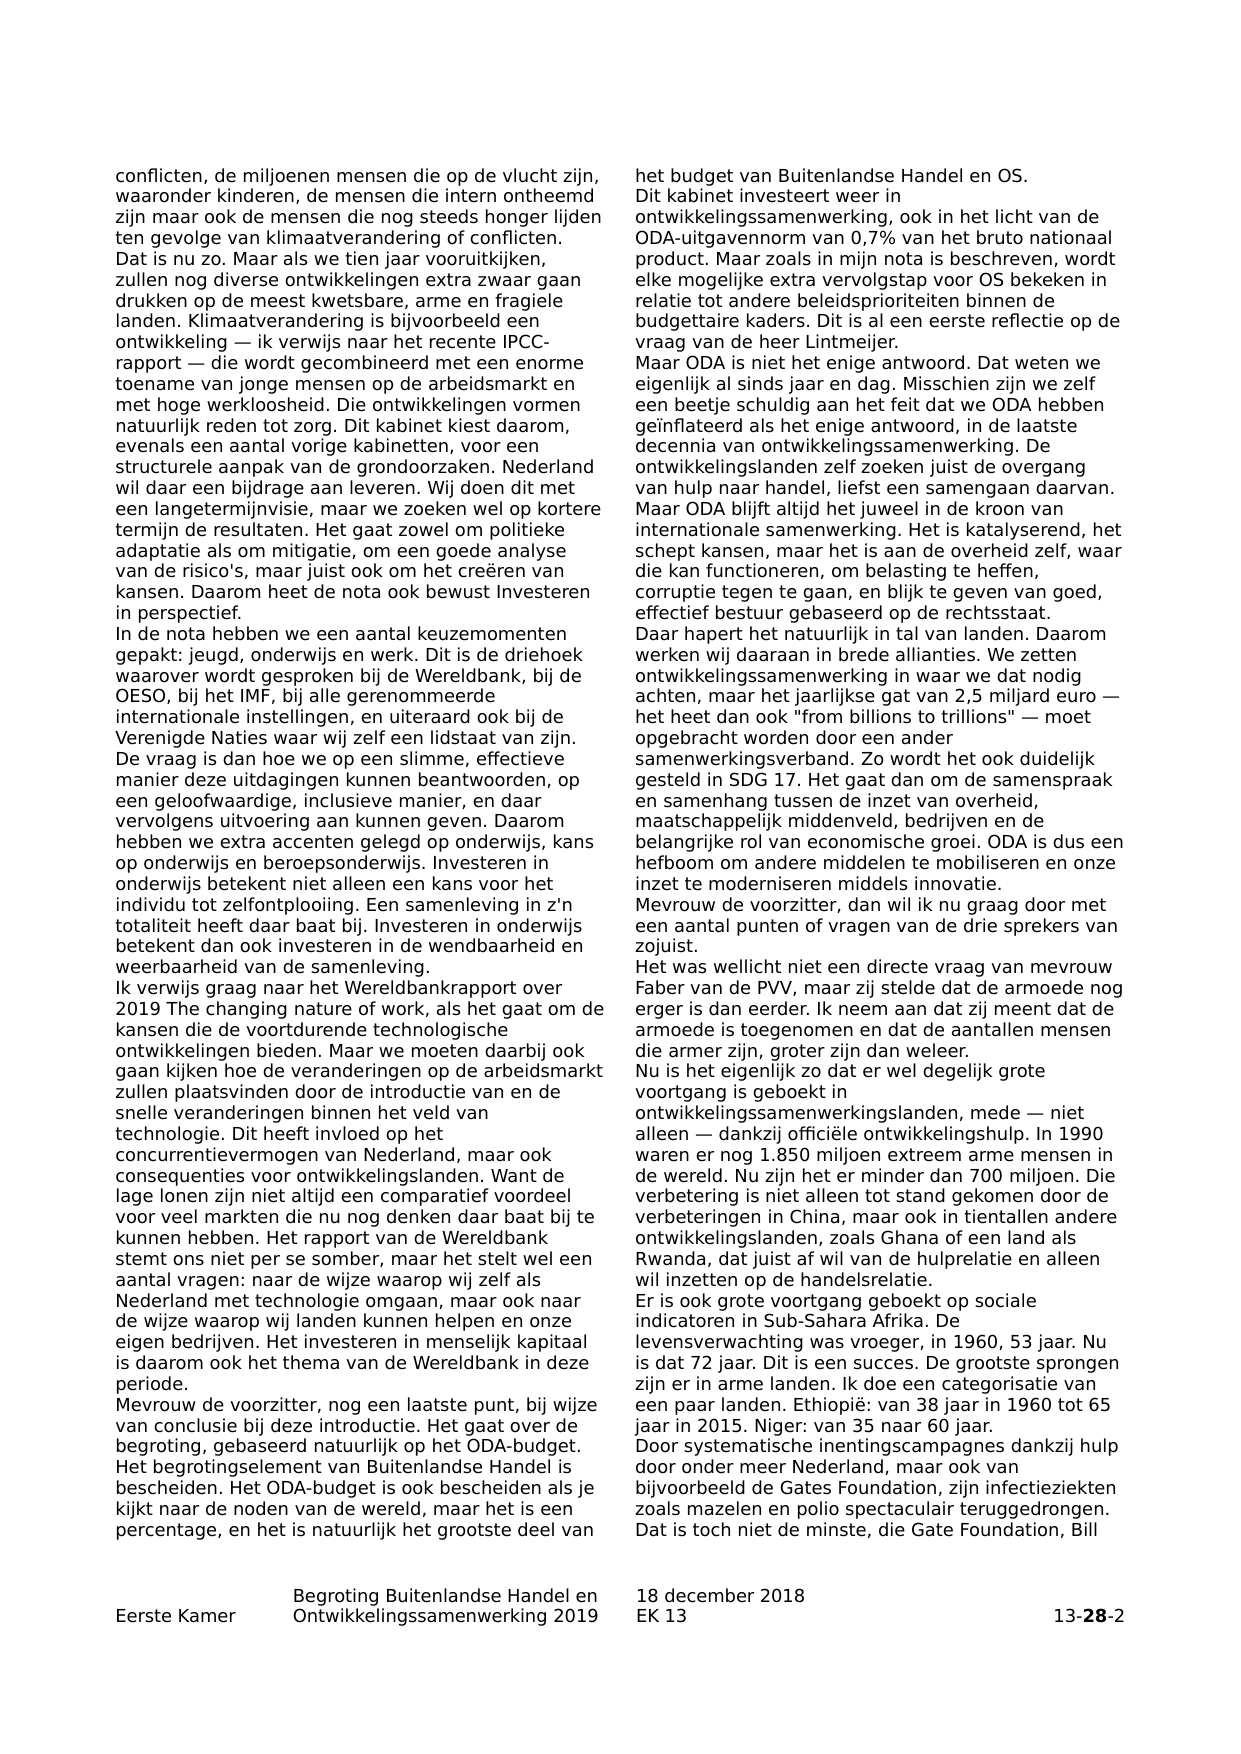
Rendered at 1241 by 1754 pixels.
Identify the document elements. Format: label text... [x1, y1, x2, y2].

text Daar hapert het natuurlijk in tal van landen. Daarom werken wij daaraan in brede allianties. We zetten ontwikkelingssamenwerking in waar we dat nodig achten, maar het jaarlijkse gat van 2,5 miljard euro — het heet dan ook "from billions to trillions" — moet opgebracht worden door een ander samenwerkingsverband. Zo wordt het ook duidelijk gesteld in SDG 17. Het gaat dan om de samenspraak en samenhang tussen de inzet van overheid, maatschappelijk middenveld, bedrijven en de belangrijke rol van economische groei. ODA is dus een hefboom om andere middelen te mobiliseren en onze inzet te moderniseren middels innovatie. [635, 624, 1125, 894]
text Er is ook grote voortgang geboekt op sociale indicatoren in Sub-Sahara Afrika. De levensverwachting was vroeger, in 1960, 53 jaar. Nu is dat 72 jaar. Dit is een succes. De grootste sprongen zijn er in arme landen. Ik doe een categorisatie van een paar landen. Ethiopië: van 38 jaar in 1960 tot 65 jaar in 2015. Niger: van 35 naar 60 jaar. [635, 1290, 1125, 1436]
text Maar ODA is niet het enige antwoord. Dat weten we eigenlijk al sinds jaar en dag. Misschien zijn we zelf een beetje schuldig aan het feit dat we ODA hebben geïnflateerd als het enige antwoord, in de laatste decennia van ontwikkelingssamenwerking. De ontwikkelingslanden zelf zoeken juist de overgang van hulp naar handel, liefst een samengaan daarvan. Maar ODA blijft altijd het juweel in de kroon van internationale samenwerking. Het is katalyserend, het schept kansen, maar het is aan de overheid zelf, waar die kan functioneren, om belasting te heffen, corruptie tegen te gaan, en blijk te geven van goed, effectief bestuur gebaseerd op de rechtsstaat. [635, 353, 1125, 624]
text Door systematische inentingscampagnes dankzij hulp door onder meer Nederland, maar ook van bijvoorbeeld de Gates Foundation, zijn infectieziekten zoals mazelen en polio spectaculair teruggedrongen. Dat is toch niet de minste, die Gate Foundation, Bill [635, 1436, 1125, 1540]
text Ik verwijs graag naar het Wereldbankrapport over 2019 The changing nature of work, als het gaat om de kansen die de voortdurende technologische ontwikkelingen bieden. Maar we moeten daarbij ook gaan kijken hoe de veranderingen op de arbeidsmarkt zullen plaatsvinden door de introductie van en de snelle veranderingen binnen het veld van technologie. Dit heeft invloed op het concurrentievermogen van Nederland, maar ook consequenties voor ontwikkelingslanden. Want de lage lonen zijn niet altijd een comparatief voordeel voor veel markten die nu nog denken daar baat bij te kunnen hebben. Het rapport van de Wereldbank stemt ons niet per se somber, maar het stelt wel een aantal vragen: naar de wijze waarop wij zelf als Nederland met technologie omgaan, maar ook naar de wijze waarop wij landen kunnen helpen en onze eigen bedrijven. Het investeren in menselijk kapitaal is daarom ook het thema van de Wereldbank in deze periode. [115, 978, 605, 1394]
text Mevrouw de voorzitter, dan wil ik nu graag door met een aantal punten of vragen van de drie sprekers van zojuist. [635, 894, 1125, 957]
text Nu is het eigenlijk zo dat er wel degelijk grote voortgang is geboekt in ontwikkelingssamenwerkingslanden, mede — niet alleen — dankzij officiële ontwikkelingshulp. In 1990 waren er nog 1.850 miljoen extreem arme mensen in de wereld. Nu zijn het er minder dan 700 miljoen. Die verbetering is niet alleen tot stand gekomen door de verbeteringen in China, maar ook in tientallen andere ontwikkelingslanden, zoals Ghana of een land als Rwanda, dat juist af wil van de hulprelatie en alleen wil inzetten op de handelsrelatie. [635, 1061, 1125, 1290]
text Dit kabinet investeert weer in ontwikkelingssamenwerking, ook in het licht van de ODA-uitgavennorm van 0,7% van het bruto nationaal product. Maar zoals in mijn nota is beschreven, wordt elke mogelijke extra vervolgstap voor OS bekeken in relatie tot andere beleidsprioriteiten binnen de budgettaire kaders. Dit is al een eerste reflectie op de vraag van de heer Lintmeijer. [635, 186, 1125, 353]
text Het was wellicht niet een directe vraag van mevrouw Faber van de PVV, maar zij stelde dat de armoede nog erger is dan eerder. Ik neem aan dat zij meent dat de armoede is toegenomen en dat de aantallen mensen die armer zijn, groter zijn dan weleer. [635, 957, 1125, 1061]
text conflicten, de miljoenen mensen die op de vlucht zijn, waaronder kinderen, de mensen die intern ontheemd zijn maar ook de mensen die nog steeds honger lijden ten gevolge van klimaatverandering of conflicten. [115, 165, 605, 249]
text Mevrouw de voorzitter, nog een laatste punt, bij wijze van conclusie bij deze introductie. Het gaat over de begroting, gebaseerd natuurlijk op het ODA-budget. Het begrotingselement van Buitenlandse Handel is bescheiden. Het ODA-budget is ook bescheiden als je kijkt naar de noden van de wereld, maar het is een percentage, en het is natuurlijk het grootste deel van [115, 1394, 605, 1540]
text Dat is nu zo. Maar als we tien jaar vooruitkijken, zullen nog diverse ontwikkelingen extra zwaar gaan drukken op de meest kwetsbare, arme en fragiele landen. Klimaatverandering is bijvoorbeeld een ontwikkeling — ik verwijs naar het recente IPCC-rapport — die wordt gecombineerd met een enorme toename van jonge mensen op de arbeidsmarkt en met hoge werkloosheid. Die ontwikkelingen vormen natuurlijk reden tot zorg. Dit kabinet kiest daarom, evenals een aantal vorige kabinetten, voor een structurele aanpak van de grondoorzaken. Nederland wil daar een bijdrage aan leveren. Wij doen dit met een langetermijnvisie, maar we zoeken wel op kortere termijn de resultaten. Het gaat zowel om politieke adaptatie als om mitigatie, om een goede analyse van de risico's, maar juist ook om het creëren van kansen. Daarom heet de nota ook bewust Investeren in perspectief. [115, 249, 605, 624]
text In de nota hebben we een aantal keuzemomenten gepakt: jeugd, onderwijs en werk. Dit is de driehoek waarover wordt gesproken bij de Wereldbank, bij de OESO, bij het IMF, bij alle gerenommeerde internationale instellingen, en uiteraard ook bij de Verenigde Naties waar wij zelf een lidstaat van zijn. De vraag is dan hoe we op een slimme, effectieve manier deze uitdagingen kunnen beantwoorden, op een geloofwaardige, inclusieve manier, en daar vervolgens uitvoering aan kunnen geven. Daarom hebben we extra accenten gelegd op onderwijs, kans op onderwijs en beroepsonderwijs. Investeren in onderwijs betekent niet alleen een kans voor het individu tot zelfontplooiing. Een samenleving in z'n totaliteit heeft daar baat bij. Investeren in onderwijs betekent dan ook investeren in de wendbaarheid en weerbaarheid van de samenleving. [115, 624, 605, 978]
text het budget van Buitenlandse Handel en OS. [635, 165, 1125, 186]
